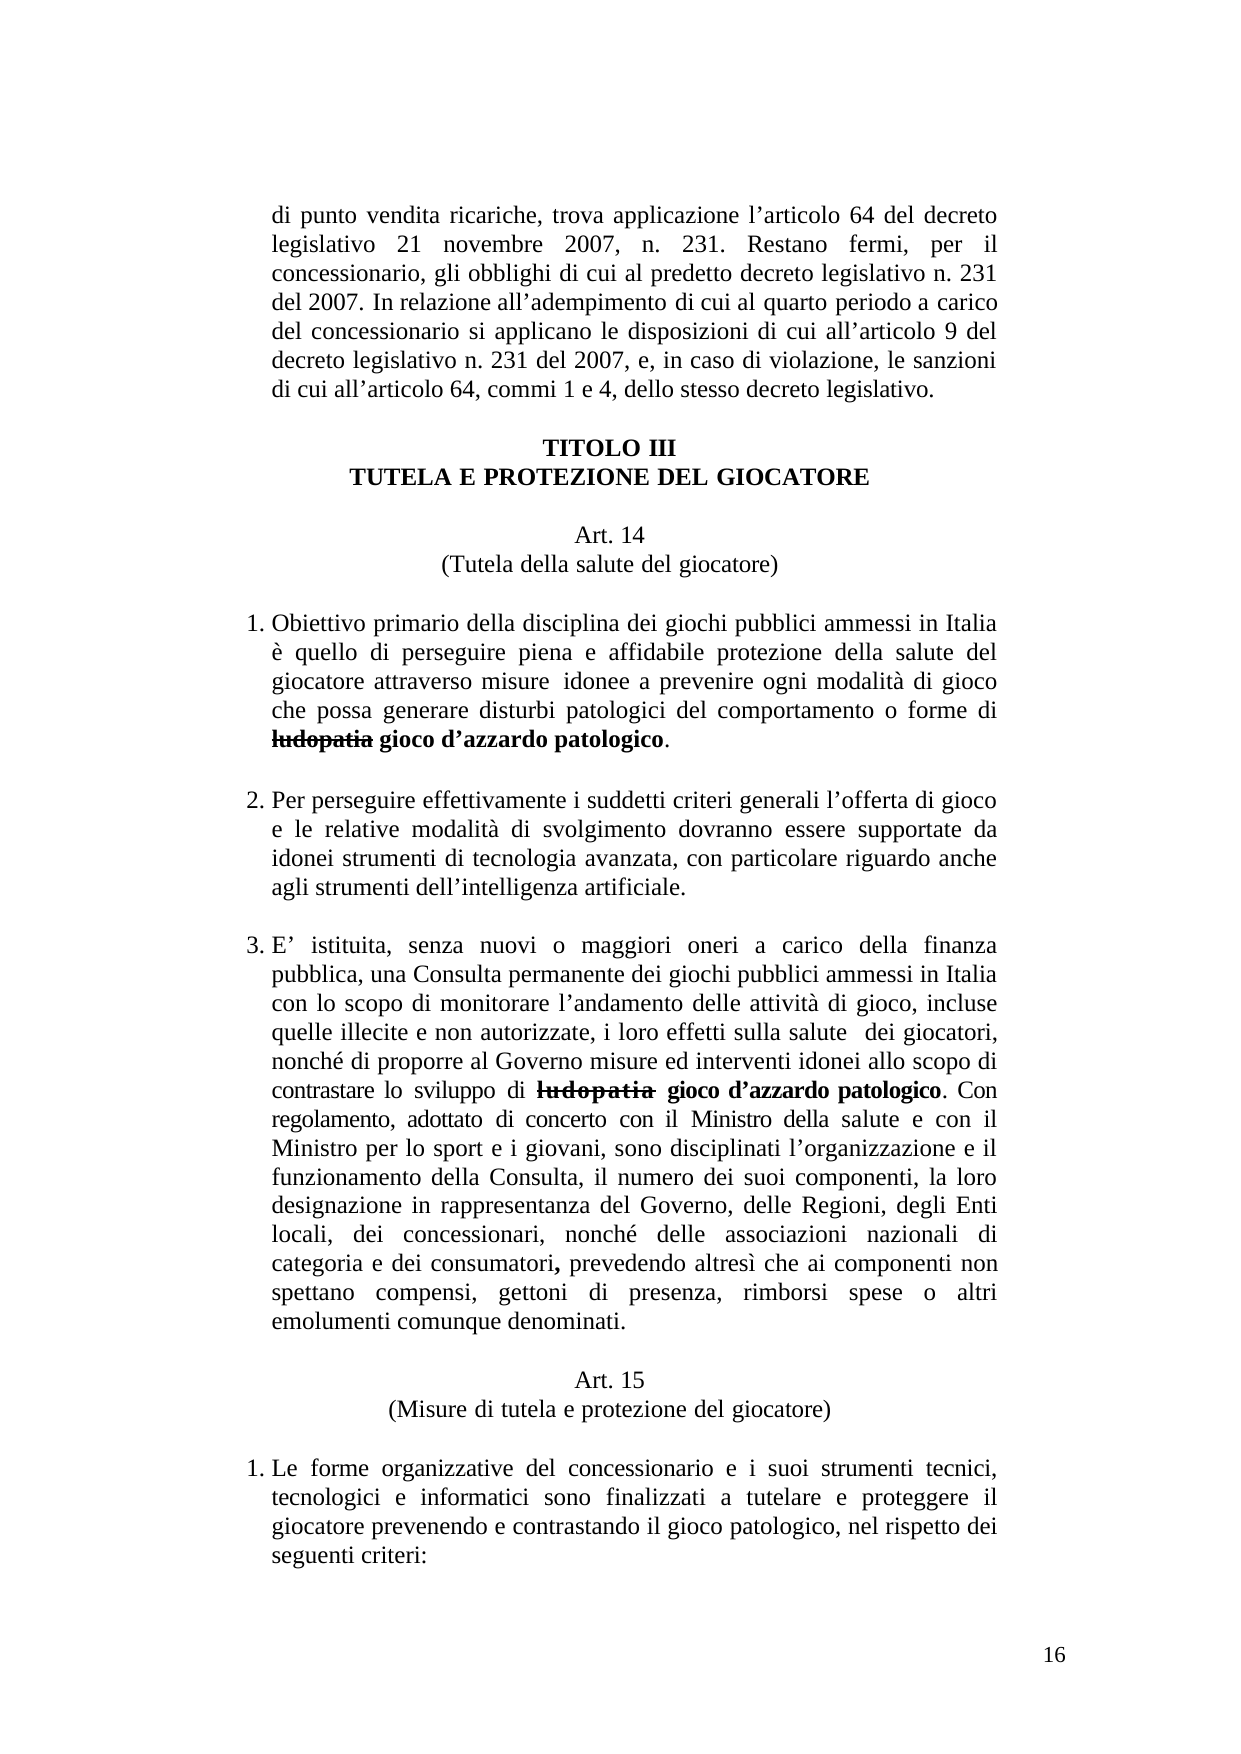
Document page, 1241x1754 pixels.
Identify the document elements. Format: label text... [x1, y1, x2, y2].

list di punto vendita ricariche, trova applicazione l’articolo 64 del decreto legislativo 21 novembre 2007, n. 231. Restano fermi, per il concessionario, gli obblighi di cui al predetto decreto legislativo n. 231 del 2007. In relazione all’adempimento di cui al quarto periodo a carico del concessionario si applicano le disposizioni di cui all’articolo 9 del decreto legislativo n. 231 del 2007, e, in caso di violazione, le sanzioni di cui all’articolo 64, commi 1 e 4, dello stesso decreto legislativo. [246, 200, 998, 403]
text Art. 15 [291, 1365, 928, 1394]
text TITOLO III [291, 433, 928, 461]
text Art. 14 [291, 520, 928, 549]
list Le forme organizzative del concessionario e i suoi strumenti tecnici, tecnologici e informatici sono finalizzati a tutelare e proteggere il giocatore prevenendo e contrastando il gioco patologico, nel rispetto dei seguenti criteri: [246, 1453, 998, 1568]
list Obiettivo primario della disciplina dei giochi pubblici ammessi in Italia è quello di perseguire piena e affidabile protezione della salute del giocatore attraverso misure idonee a prevenire ogni modalità di gioco che possa generare disturbi patologici del comportamento o forme di ludopatia gioco d’azzardo patologico. [246, 608, 998, 753]
text (Misure di tutela e protezione del giocatore) [291, 1394, 928, 1423]
list Per perseguire effettivamente i suddetti criteri generali l’offerta di gioco e le relative modalità di svolgimento dovranno essere supportate da idonei strumenti di tecnologia avanzata, con particolare riguardo anche agli strumenti dell’intelligenza artificiale. [246, 785, 998, 901]
list E’ istituita, senza nuovi o maggiori oneri a carico della finanza pubblica, una Consulta permanente dei giochi pubblici ammessi in Italia con lo scopo di monitorare l’andamento delle attività di gioco, incluse quelle illecite e non autorizzate, i loro effetti sulla salute dei giocatori, nonché di proporre al Governo misure ed interventi idonei allo scopo di contrastare lo sviluppo di ludopatia gioco d’azzardo patologico. Con regolamento, adottato di concerto con il Ministro della salute e con il Ministro per lo sport e i giovani, sono disciplinati l’organizzazione e il funzionamento della Consulta, il numero dei suoi componenti, la loro designazione in rappresentanza del Governo, delle Regioni, degli Enti locali, dei concessionari, nonché delle associazioni nazionali di categoria e dei consumatori, prevedendo altresì che ai componenti non spettano compensi, gettoni di presenza, rimborsi spese o altri emolumenti comunque denominati. [246, 930, 998, 1335]
text (Tutela della salute del giocatore) [291, 549, 928, 578]
text TUTELA E PROTEZIONE DEL GIOCATORE [291, 462, 928, 491]
